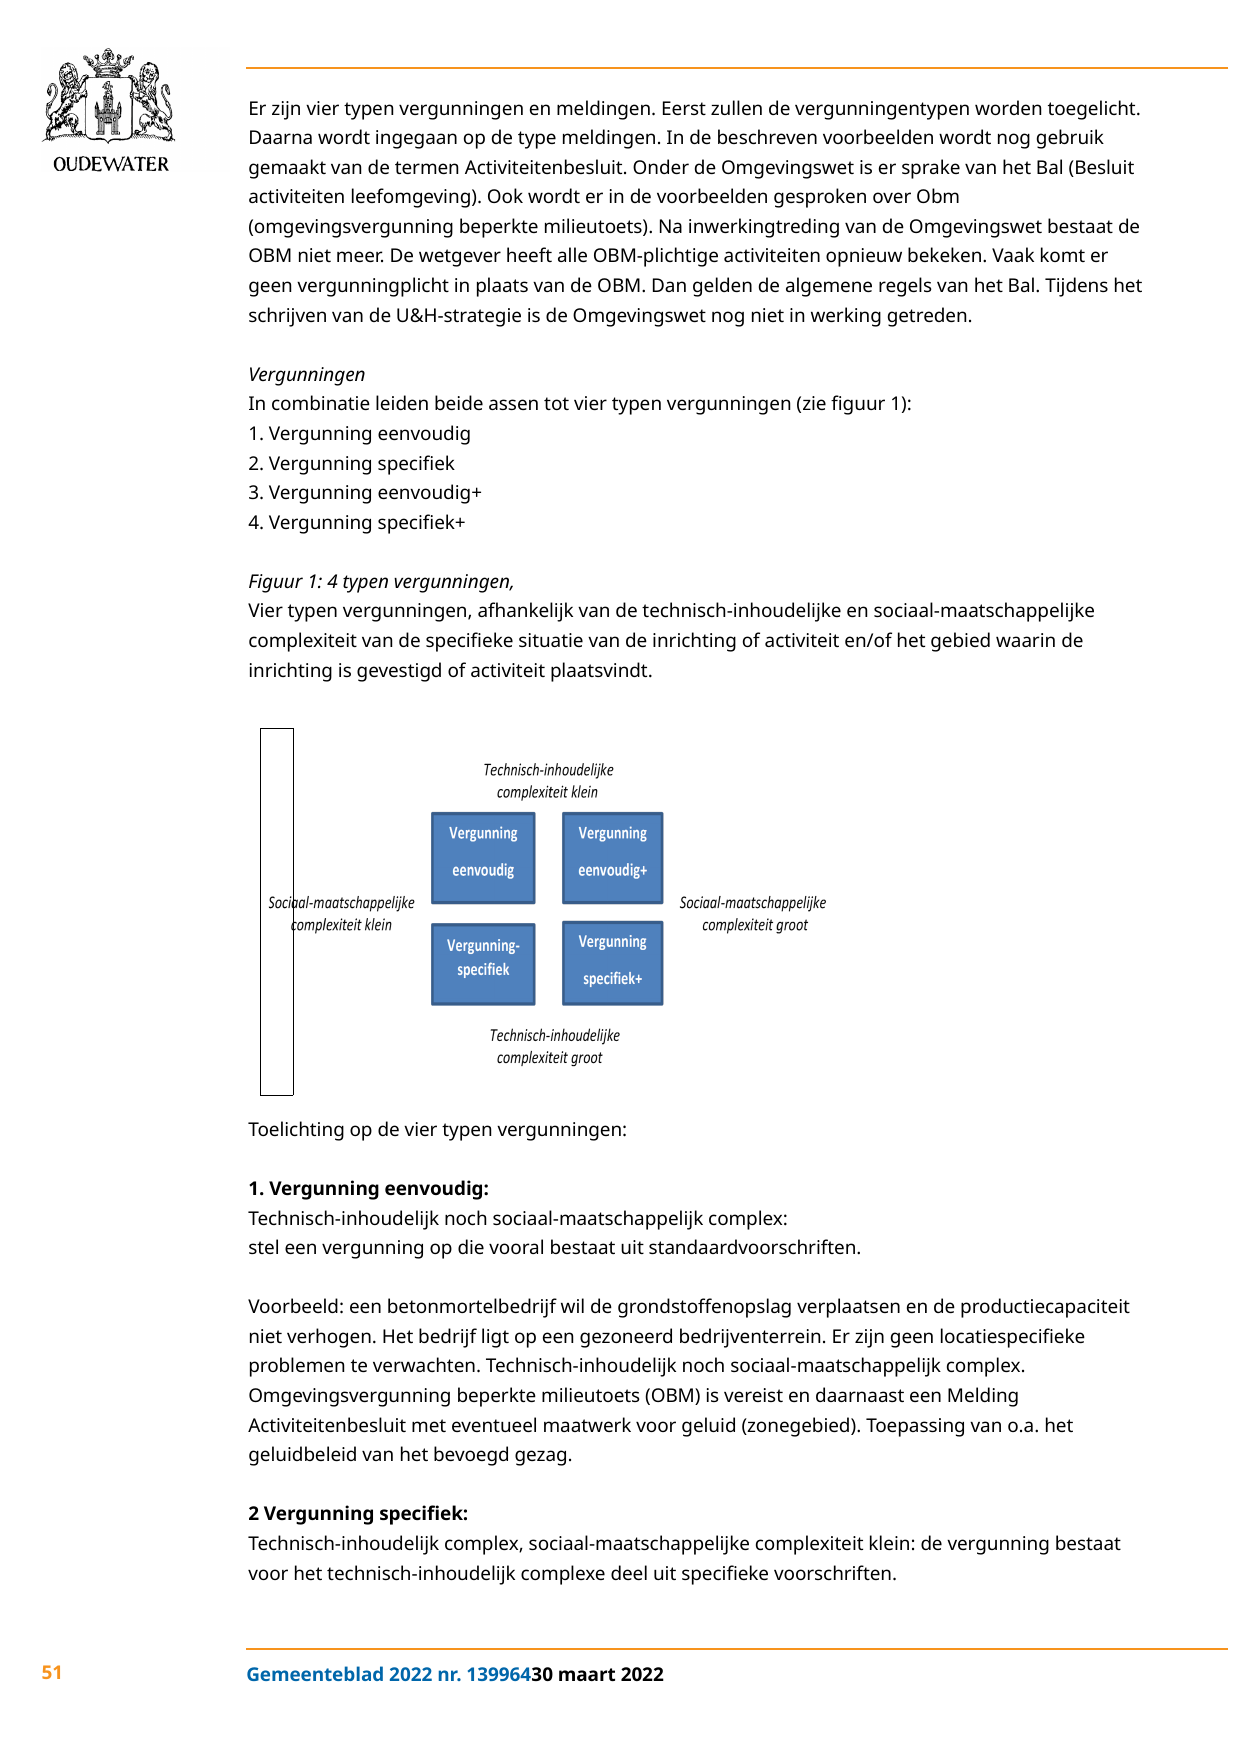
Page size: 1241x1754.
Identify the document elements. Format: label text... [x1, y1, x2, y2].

text 2 Vergunning specifiek: [248, 1501, 1152, 1526]
picture [268, 736, 1173, 1086]
text Toelichting op de vier typen vergunningen: [248, 1116, 1152, 1142]
text 1. Vergunning eenvoudig: [248, 1175, 1152, 1201]
text Technisch-inhoudelijk noch sociaal-maatschappelijk complex: [248, 1205, 1152, 1231]
picture [41, 47, 231, 172]
text Technisch-inhoudelijk complex, sociaal-maatschappelijke complexiteit klein: de vergunning bestaat voor het technisch-inhoudelijk complexe deel uit specifieke voorschriften. [248, 1530, 1152, 1586]
text Figuur 1: 4 typen vergunningen, [248, 568, 1152, 594]
text 1. Vergunning eenvoudig [248, 420, 1152, 446]
text 4. Vergunning specifiek+ [248, 509, 1152, 535]
text In combinatie leiden beide assen tot vier typen vergunningen (zie figuur 1): [248, 391, 1152, 416]
text Voorbeeld: een betonmortelbedrijf wil de grondstoffenopslag verplaatsen en de productiecapaciteit niet verhogen. Het bedrijf ligt op een gezoneerd bedrijventerrein. Er zijn geen locatiespecifieke problemen te verwachten. Technisch-inhoudelijk noch sociaal-maatschappelijk complex. Omgevingsvergunning beperkte milieutoets (OBM) is vereist en daarnaast een Melding Activiteitenbesluit met eventueel maatwerk voor geluid (zonegebied). Toepassing van o.a. het geluidbeleid van het bevoegd gezag. [248, 1293, 1152, 1467]
text 3. Vergunning eenvoudig+ [248, 479, 1152, 505]
text Vier typen vergunningen, afhankelijk van de technisch-inhoudelijke en sociaal-maatschappelijke complexiteit van de specifieke situatie van de inrichting of activiteit en/of het gebied waarin de inrichting is gevestigd of activiteit plaatsvindt. [248, 598, 1152, 683]
text 2. Vergunning specifiek [248, 450, 1152, 476]
text stel een vergunning op die vooral bestaat uit standaardvoorschriften. [248, 1234, 1152, 1260]
text Vergunningen [248, 361, 1152, 387]
text Er zijn vier typen vergunningen en meldingen. Eerst zullen de vergunningentypen worden toegelicht. Daarna wordt ingegaan op de type meldingen. In de beschreven voorbeelden wordt nog gebruik gemaakt van de termen Activiteitenbesluit. Onder de Omgevingswet is er sprake van het Bal (Besluit activiteiten leefomgeving). Ook wordt er in de voorbeelden gesproken over Obm (omgevingsvergunning beperkte milieutoets). Na inwerkingtreding van de Omgevingswet bestaat de OBM niet meer. De wetgever heeft alle OBM-plichtige activiteiten opnieuw bekeken. Vaak komt er geen vergunningplicht in plaats van de OBM. Dan gelden de algemene regels van het Bal. Tijdens het schrijven van de U&H-strategie is de Omgevingswet nog niet in werking getreden. [248, 95, 1152, 328]
